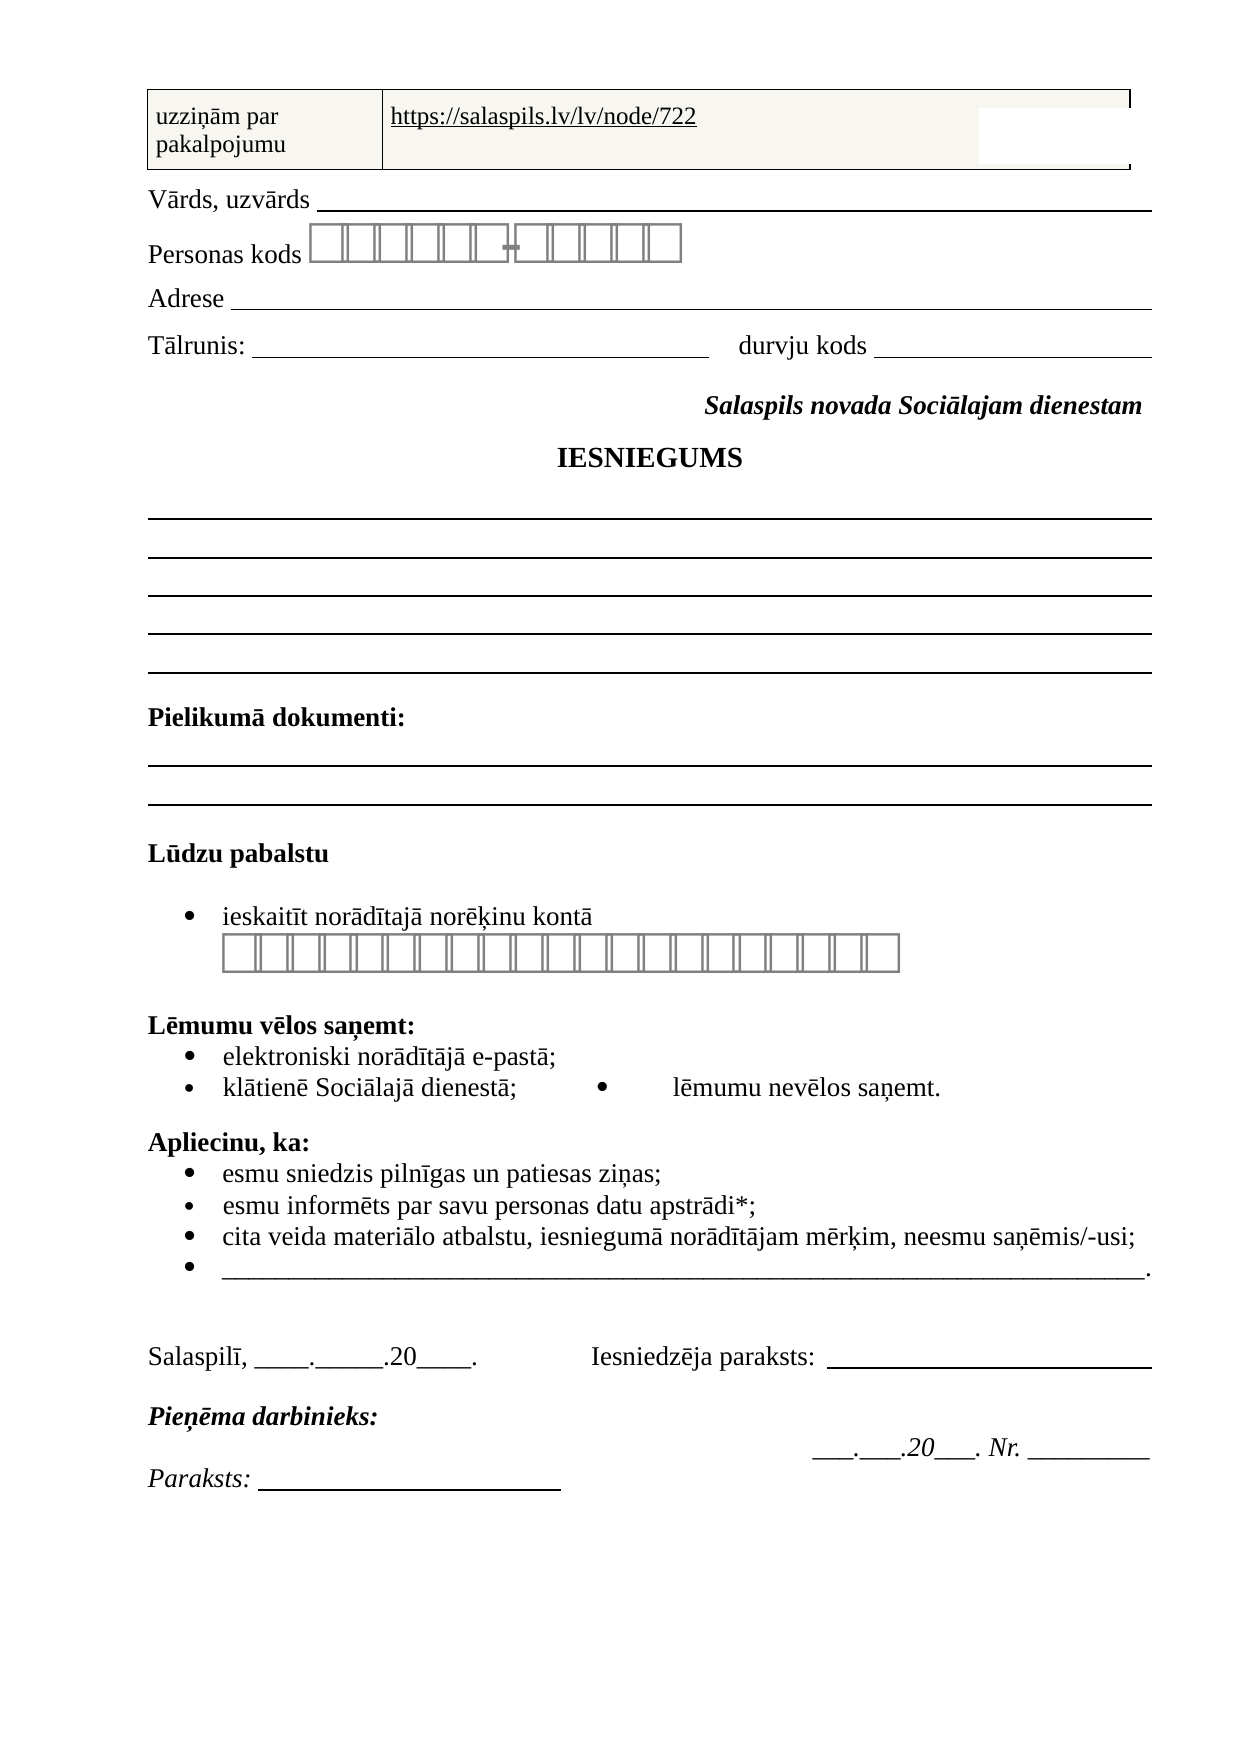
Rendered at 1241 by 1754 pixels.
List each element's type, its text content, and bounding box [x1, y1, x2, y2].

text ___.___.20___. Nr. _________ [148, 1431, 1152, 1462]
list klātienē Sociālajā dienestā;  lēmumu nevēlos saņemt. [185, 1071, 1152, 1102]
text Personas kods □□□□□□-□□□□□ [148, 214, 1152, 275]
list elektroniski norādītājā e-pastā; [185, 1040, 1152, 1071]
text Lēmumu vēlos saņemt: [148, 1009, 1152, 1040]
text Tālrunis: durvju kods [148, 329, 1152, 361]
text Lūdzu pabalstu [148, 837, 1152, 869]
text Vārds, uzvārds [148, 183, 1152, 214]
text Salaspils novada Sociālajam dienestam [148, 389, 1152, 421]
text IESNIEGUMS [148, 440, 1152, 473]
text □□□□□□□□□□□□□□□□□□□□□ [222, 931, 1152, 985]
text Pielikumā dokumenti: [148, 701, 1152, 732]
list esmu sniedzis pilnīgas un patiesas ziņas; [185, 1158, 1152, 1189]
list esmu informēts par savu personas datu apstrādi*; [185, 1189, 1152, 1220]
text Apliecinu, ka: [148, 1126, 1152, 1158]
table_cell uzziņām par pakalpojumu [148, 90, 382, 169]
text Salaspilī, ____._____.20____. Iesniedzēja paraksts: [148, 1340, 1152, 1371]
text [979, 108, 1179, 164]
list ieskaitīt norādītajā norēķinu kontā [185, 900, 1152, 931]
text Paraksts: [148, 1462, 1152, 1493]
text 25. pielikums [994, 116, 1164, 143]
table_cell https://salaspils.lv/lv/node/722 [383, 90, 1129, 169]
text Adrese [148, 282, 1152, 313]
text Pieņēma darbinieks: [148, 1400, 1152, 1431]
list cita veida materiālo atbalstu, iesniegumā norādītājam mērķim, neesmu saņēmis/-usi; [185, 1220, 1152, 1251]
list . [185, 1251, 1152, 1282]
